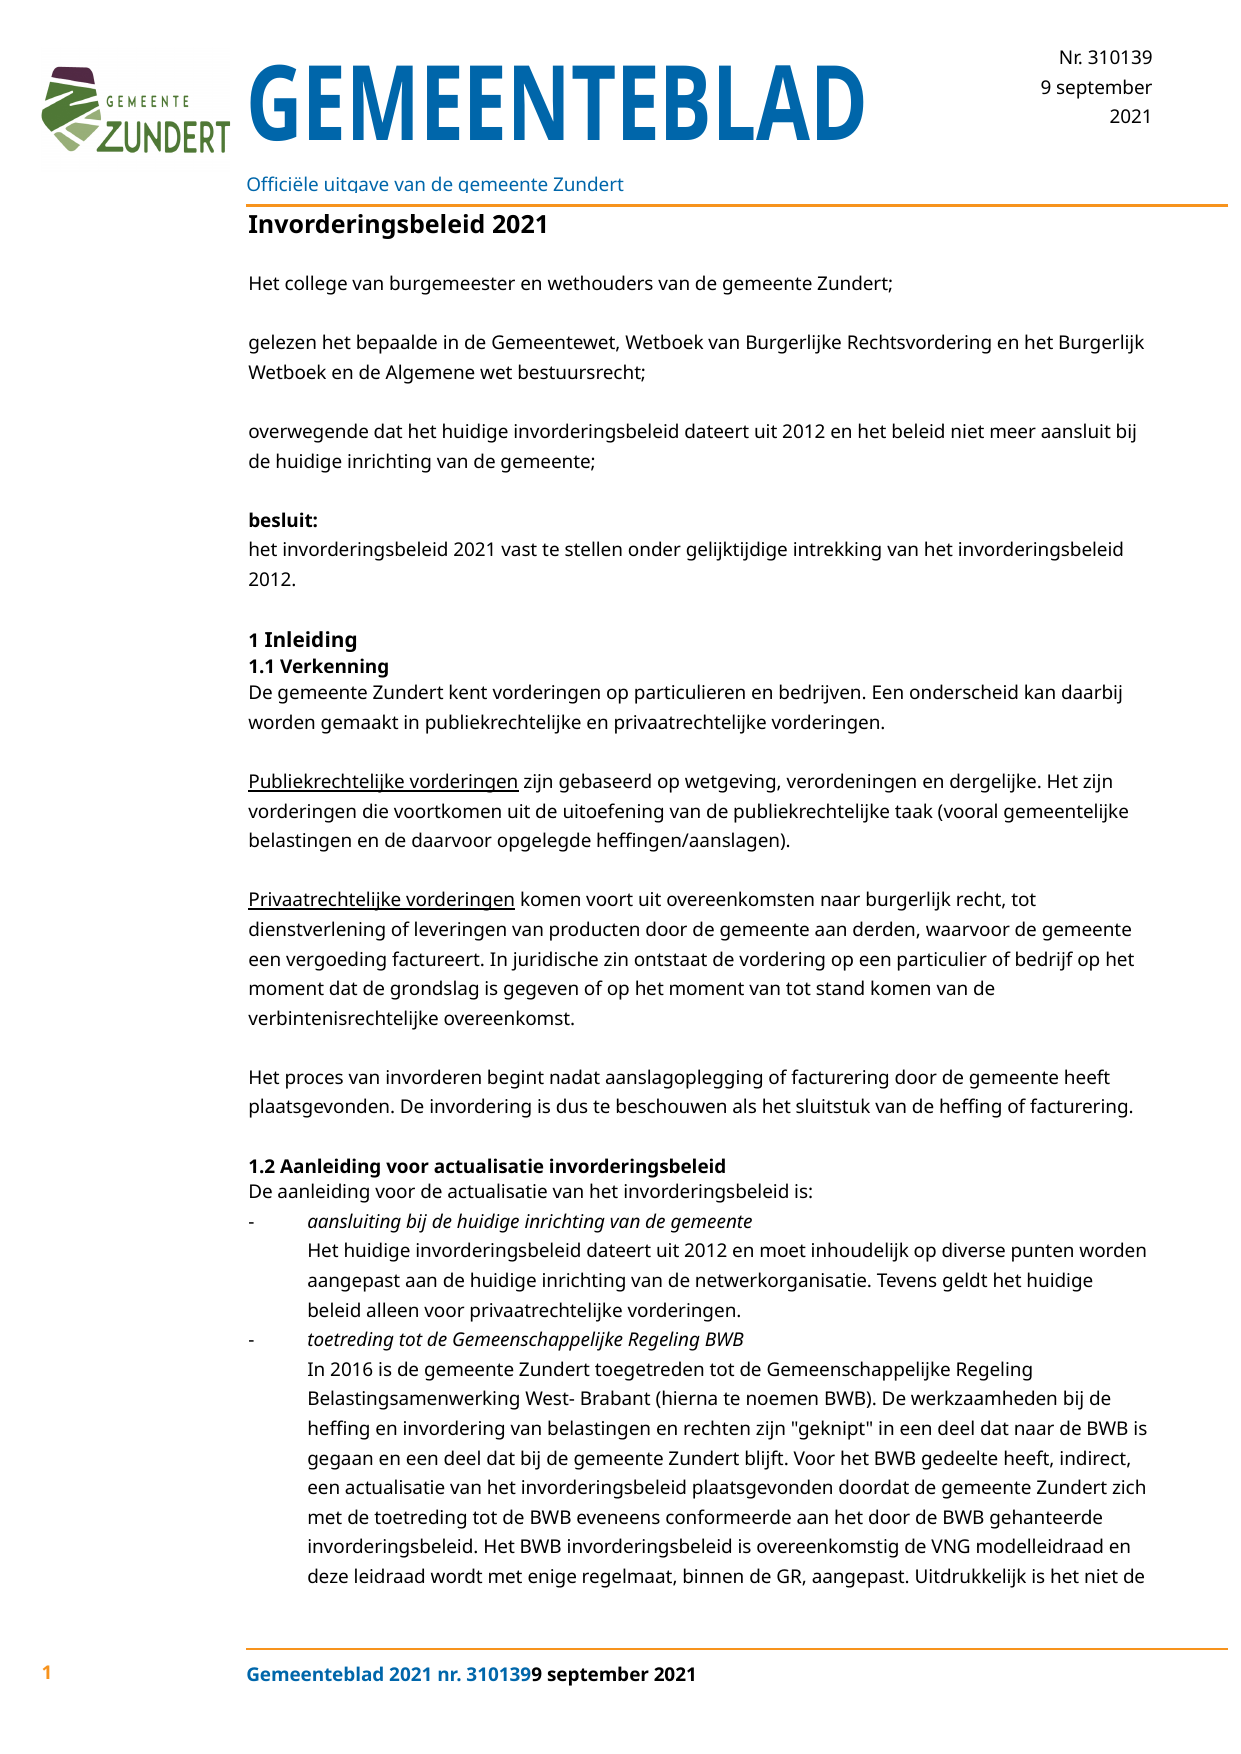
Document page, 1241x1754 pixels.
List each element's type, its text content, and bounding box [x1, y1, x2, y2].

list aansluiting bij de huidige inrichting van de gemeente [248, 1208, 1152, 1234]
text De aanleiding voor de actualisatie van het invorderingsbeleid is: [248, 1178, 1152, 1204]
text Het proces van invorderen begint nadat aanslagoplegging of facturering door de gemeente heeft plaatsgevonden. De invordering is dus te beschouwen als het sluitstuk van de heffing of facturering. [248, 1064, 1152, 1119]
text Het college van burgemeester en wethouders van de gemeente Zundert; [248, 270, 1152, 296]
text overwegende dat het huidige invorderingsbeleid dateert uit 2012 en het beleid niet meer aansluit bij de huidige inrichting van de gemeente; [248, 418, 1152, 473]
list toetreding tot de Gemeenschappelijke Regeling BWB [248, 1326, 1152, 1352]
text gelezen het bepaalde in de Gemeentewet, Wetboek van Burgerlijke Rechtsvordering en het Burgerlijk Wetboek en de Algemene wet bestuursrecht; [248, 329, 1152, 385]
text Invorderingsbeleid 2021 [248, 207, 1152, 241]
text 1.1 Verkenning [248, 654, 1152, 679]
text het invorderingsbeleid 2021 vast te stellen onder gelijktijdige intrekking van het invorderingsbeleid 2012. [248, 537, 1152, 592]
list Het huidige invorderingsbeleid dateert uit 2012 en moet inhoudelijk op diverse punten worden aangepast aan de huidige inrichting van de netwerkorganisatie. Tevens geldt het huidige beleid alleen voor privaatrechtelijke vorderingen. [248, 1238, 1152, 1323]
text 1 Inleiding [248, 625, 1152, 654]
text besluit: [248, 507, 1152, 533]
text De gemeente Zundert kent vorderingen op particulieren en bedrijven. Een onderscheid kan daarbij worden gemaakt in publiekrechtelijke en privaatrechtelijke vorderingen. [248, 679, 1152, 735]
picture [41, 47, 231, 172]
list In 2016 is de gemeente Zundert toegetreden tot de Gemeenschappelijke Regeling Belastingsamenwerking West- Brabant (hierna te noemen BWB). De werkzaamheden bij de heffing en invordering van belastingen en rechten zijn "geknipt" in een deel dat naar de BWB is gegaan en een deel dat bij de gemeente Zundert blijft. Voor het BWB gedeelte heeft, indirect, een actualisatie van het invorderingsbeleid plaatsgevonden doordat de gemeente Zundert zich met de toetreding tot de BWB eveneens conformeerde aan het door de BWB gehanteerde invorderingsbeleid. Het BWB invorderingsbeleid is overeenkomstig de VNG modelleidraad en deze leidraad wordt met enige regelmaat, binnen de GR, aangepast. Uitdrukkelijk is het niet de [248, 1356, 1152, 1589]
text 1.2 Aanleiding voor actualisatie invorderingsbeleid [248, 1153, 1152, 1178]
text Publiekrechtelijke vorderingen zijn gebaseerd op wetgeving, verordeningen en dergelijke. Het zijn vorderingen die voortkomen uit de uitoefening van de publiekrechtelijke taak (vooral gemeentelijke belastingen en de daarvoor opgelegde heffingen/aanslagen). [248, 768, 1152, 853]
text Privaatrechtelijke vorderingen komen voort uit overeenkomsten naar burgerlijk recht, tot dienstverlening of leveringen van producten door de gemeente aan derden, waarvoor de gemeente een vergoeding factureert. In juridische zin ontstaat de vordering op een particulier of bedrijf op het moment dat de grondslag is gegeven of op het moment van tot stand komen van de verbintenisrechtelijke overeenkomst. [248, 887, 1152, 1031]
